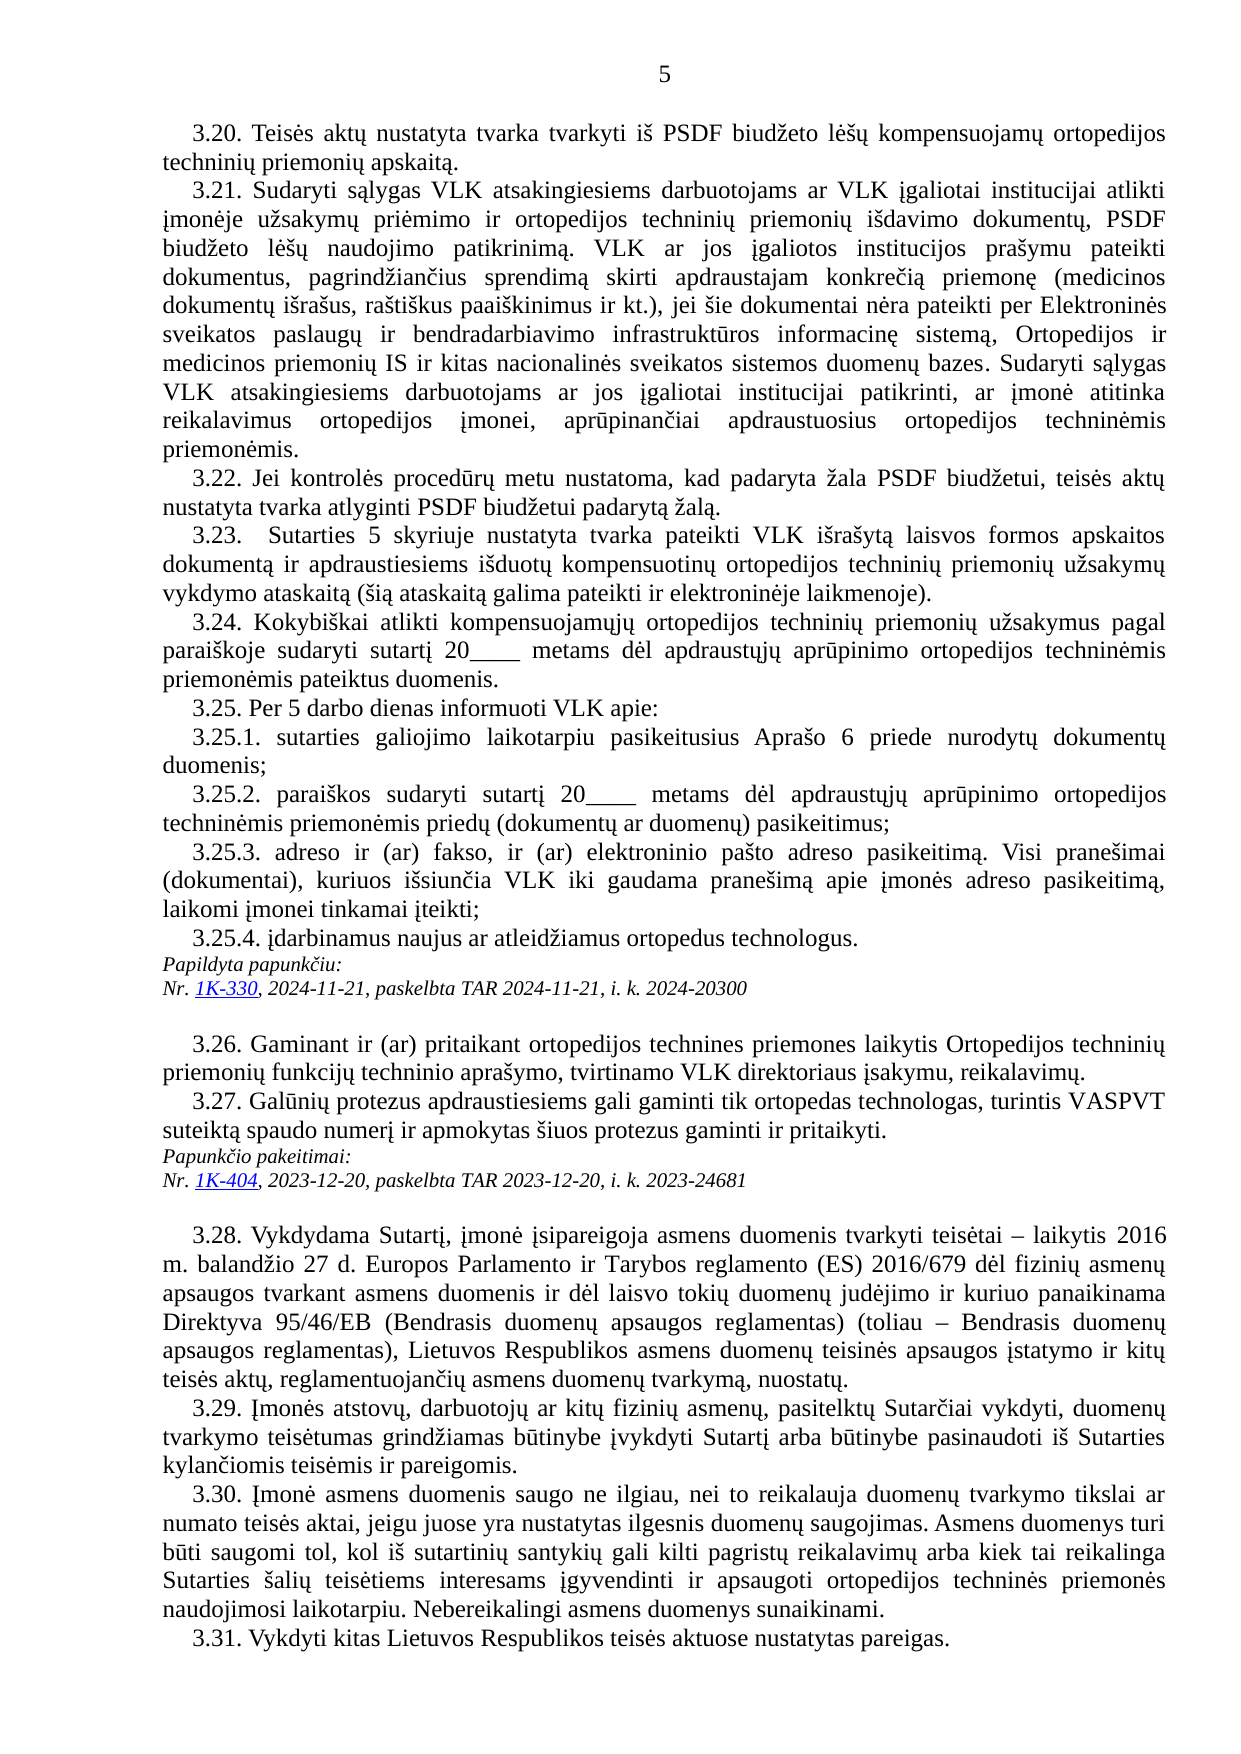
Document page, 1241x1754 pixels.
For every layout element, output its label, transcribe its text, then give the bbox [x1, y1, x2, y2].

text 3.28. Vykdydama Sutartį, įmonė įsipareigoja asmens duomenis tvarkyti teisėtai – laikytis 2016 m. balandžio 27 d. Europos Parlamento ir Tarybos reglamento (ES) 2016/679 dėl fizinių asmenų apsaugos tvarkant asmens duomenis ir dėl laisvo tokių duomenų judėjimo ir kuriuo panaikinama Direktyva 95/46/EB (Bendrasis duomenų apsaugos reglamentas) (toliau – Bendrasis duomenų apsaugos reglamentas), Lietuvos Respublikos asmens duomenų teisinės apsaugos įstatymo ir kitų teisės aktų, reglamentuojančių asmens duomenų tvarkymą, nuostatų. [162, 1221, 1167, 1393]
text 3.25.2. paraiškos sudaryti sutartį 20____ metams dėl apdraustųjų aprūpinimo ortopedijos techninėmis priemonėmis priedų (dokumentų ar duomenų) pasikeitimus; [162, 779, 1167, 837]
text Papildyta papunkčiu: [162, 952, 1167, 976]
text Papunkčio pakeitimai: [162, 1144, 1167, 1168]
text 3.24. Kokybiškai atlikti kompensuojamųjų ortopedijos techninių priemonių užsakymus pagal paraiškoje sudaryti sutartį 20____ metams dėl apdraustųjų aprūpinimo ortopedijos techninėmis priemonėmis pateiktus duomenis. [162, 607, 1167, 693]
text 3.27. Galūnių protezus apdraustiesiems gali gaminti tik ortopedas technologas, turintis VASPVT suteiktą spaudo numerį ir apmokytas šiuos protezus gaminti ir pritaikyti. [162, 1086, 1167, 1144]
text Nr. 1K-404, 2023-12-20, paskelbta TAR 2023-12-20, i. k. 2023-24681 [162, 1168, 1167, 1192]
text 3.20. Teisės aktų nustatyta tvarka tvarkyti iš PSDF biudžeto lėšų kompensuojamų ortopedijos techninių priemonių apskaitą. [162, 118, 1167, 176]
text 3.25.4. įdarbinamus naujus ar atleidžiamus ortopedus technologus. [162, 923, 1167, 952]
text 3.25.1. sutarties galiojimo laikotarpiu pasikeitusius Aprašo 6 priede nurodytų dokumentų duomenis; [162, 722, 1167, 779]
text 3.23. Sutarties 5 skyriuje nustatyta tvarka pateikti VLK išrašytą laisvos formos apskaitos dokumentą ir apdraustiesiems išduotų kompensuotinų ortopedijos techninių priemonių užsakymų vykdymo ataskaitą (šią ataskaitą galima pateikti ir elektroninėje laikmenoje). [162, 521, 1167, 607]
text Nr. 1K-330, 2024-11-21, paskelbta TAR 2024-11-21, i. k. 2024-20300 [162, 976, 1167, 1000]
text 3.26. Gaminant ir (ar) pritaikant ortopedijos technines priemones laikytis Ortopedijos techninių priemonių funkcijų techninio aprašymo, tvirtinamo VLK direktoriaus įsakymu, reikalavimų. [162, 1029, 1167, 1086]
text 3.22. Jei kontrolės procedūrų metu nustatoma, kad padaryta žala PSDF biudžetui, teisės aktų nustatyta tvarka atlyginti PSDF biudžetui padarytą žalą. [162, 463, 1167, 521]
text 3.29. Įmonės atstovų, darbuotojų ar kitų fizinių asmenų, pasitelktų Sutarčiai vykdyti, duomenų tvarkymo teisėtumas grindžiamas būtinybe įvykdyti Sutartį arba būtinybe pasinaudoti iš Sutarties kylančiomis teisėmis ir pareigomis. [162, 1393, 1167, 1479]
text 3.30. Įmonė asmens duomenis saugo ne ilgiau, nei to reikalauja duomenų tvarkymo tikslai ar numato teisės aktai, jeigu juose yra nustatytas ilgesnis duomenų saugojimas. Asmens duomenys turi būti saugomi tol, kol iš sutartinių santykių gali kilti pagristų reikalavimų arba kiek tai reikalinga Sutarties šalių teisėtiems interesams įgyvendinti ir apsaugoti ortopedijos techninės priemonės naudojimosi laikotarpiu. Nebereikalingi asmens duomenys sunaikinami. [162, 1479, 1167, 1623]
text 3.25. Per 5 darbo dienas informuoti VLK apie: [162, 693, 1167, 722]
text 3.31. Vykdyti kitas Lietuvos Respublikos teisės aktuose nustatytas pareigas. [162, 1623, 1167, 1652]
text 3.25.3. adreso ir (ar) fakso, ir (ar) elektroninio pašto adreso pasikeitimą. Visi pranešimai (dokumentai), kuriuos išsiunčia VLK iki gaudama pranešimą apie įmonės adreso pasikeitimą, laikomi įmonei tinkamai įteikti; [162, 837, 1167, 923]
text 3.21. Sudaryti sąlygas VLK atsakingiesiems darbuotojams ar VLK įgaliotai institucijai atlikti įmonėje užsakymų priėmimo ir ortopedijos techninių priemonių išdavimo dokumentų, PSDF biudžeto lėšų naudojimo patikrinimą. VLK ar jos įgaliotos institucijos prašymu pateikti dokumentus, pagrindžiančius sprendimą skirti apdraustajam konkrečią priemonę (medicinos dokumentų išrašus, raštiškus paaiškinimus ir kt.), jei šie dokumentai nėra pateikti per Elektroninės sveikatos paslaugų ir bendradarbiavimo infrastruktūros informacinę sistemą, Ortopedijos ir medicinos priemonių IS ir kitas nacionalinės sveikatos sistemos duomenų bazes. Sudaryti sąlygas VLK atsakingiesiems darbuotojams ar jos įgaliotai institucijai patikrinti, ar įmonė atitinka reikalavimus ortopedijos įmonei, aprūpinančiai apdraustuosius ortopedijos techninėmis priemonėmis. [162, 176, 1167, 463]
